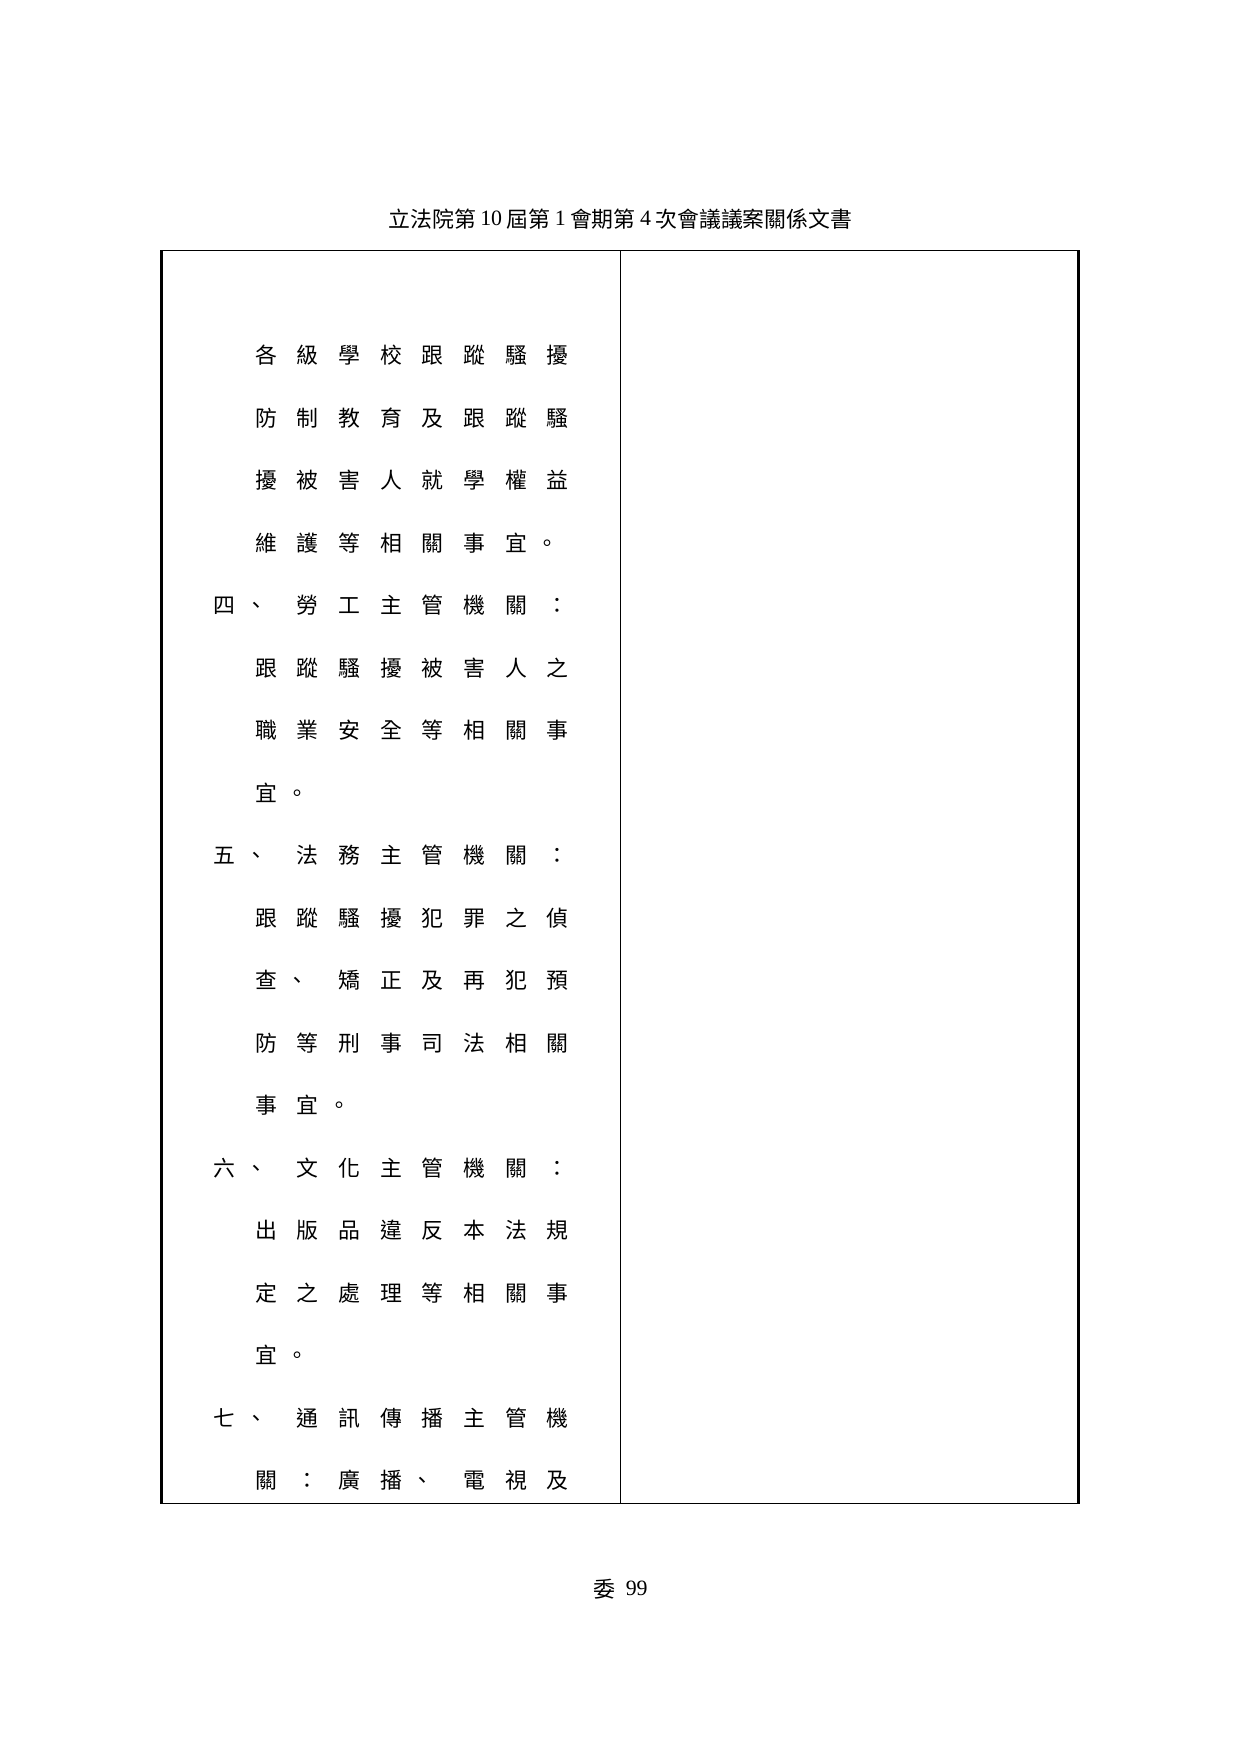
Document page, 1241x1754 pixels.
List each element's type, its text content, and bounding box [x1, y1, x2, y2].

table_cell [621, 251, 1077, 1503]
table_cell 各級學校跟蹤騷擾防制教育及跟蹤騷擾被害人就學權益維護等相關事宜。 四、勞工主管機關：跟蹤騷擾被害人之職業安全等相關事宜。 五、法務主管機關：跟蹤騷擾犯罪之偵查、矯正及再犯預防等刑事司法相關事宜。 六、文化主管機關：出版品違反本法規定之處理等相關事宜。 七、通訊傳播主管機關：廣播、電視及 [163, 251, 620, 1503]
